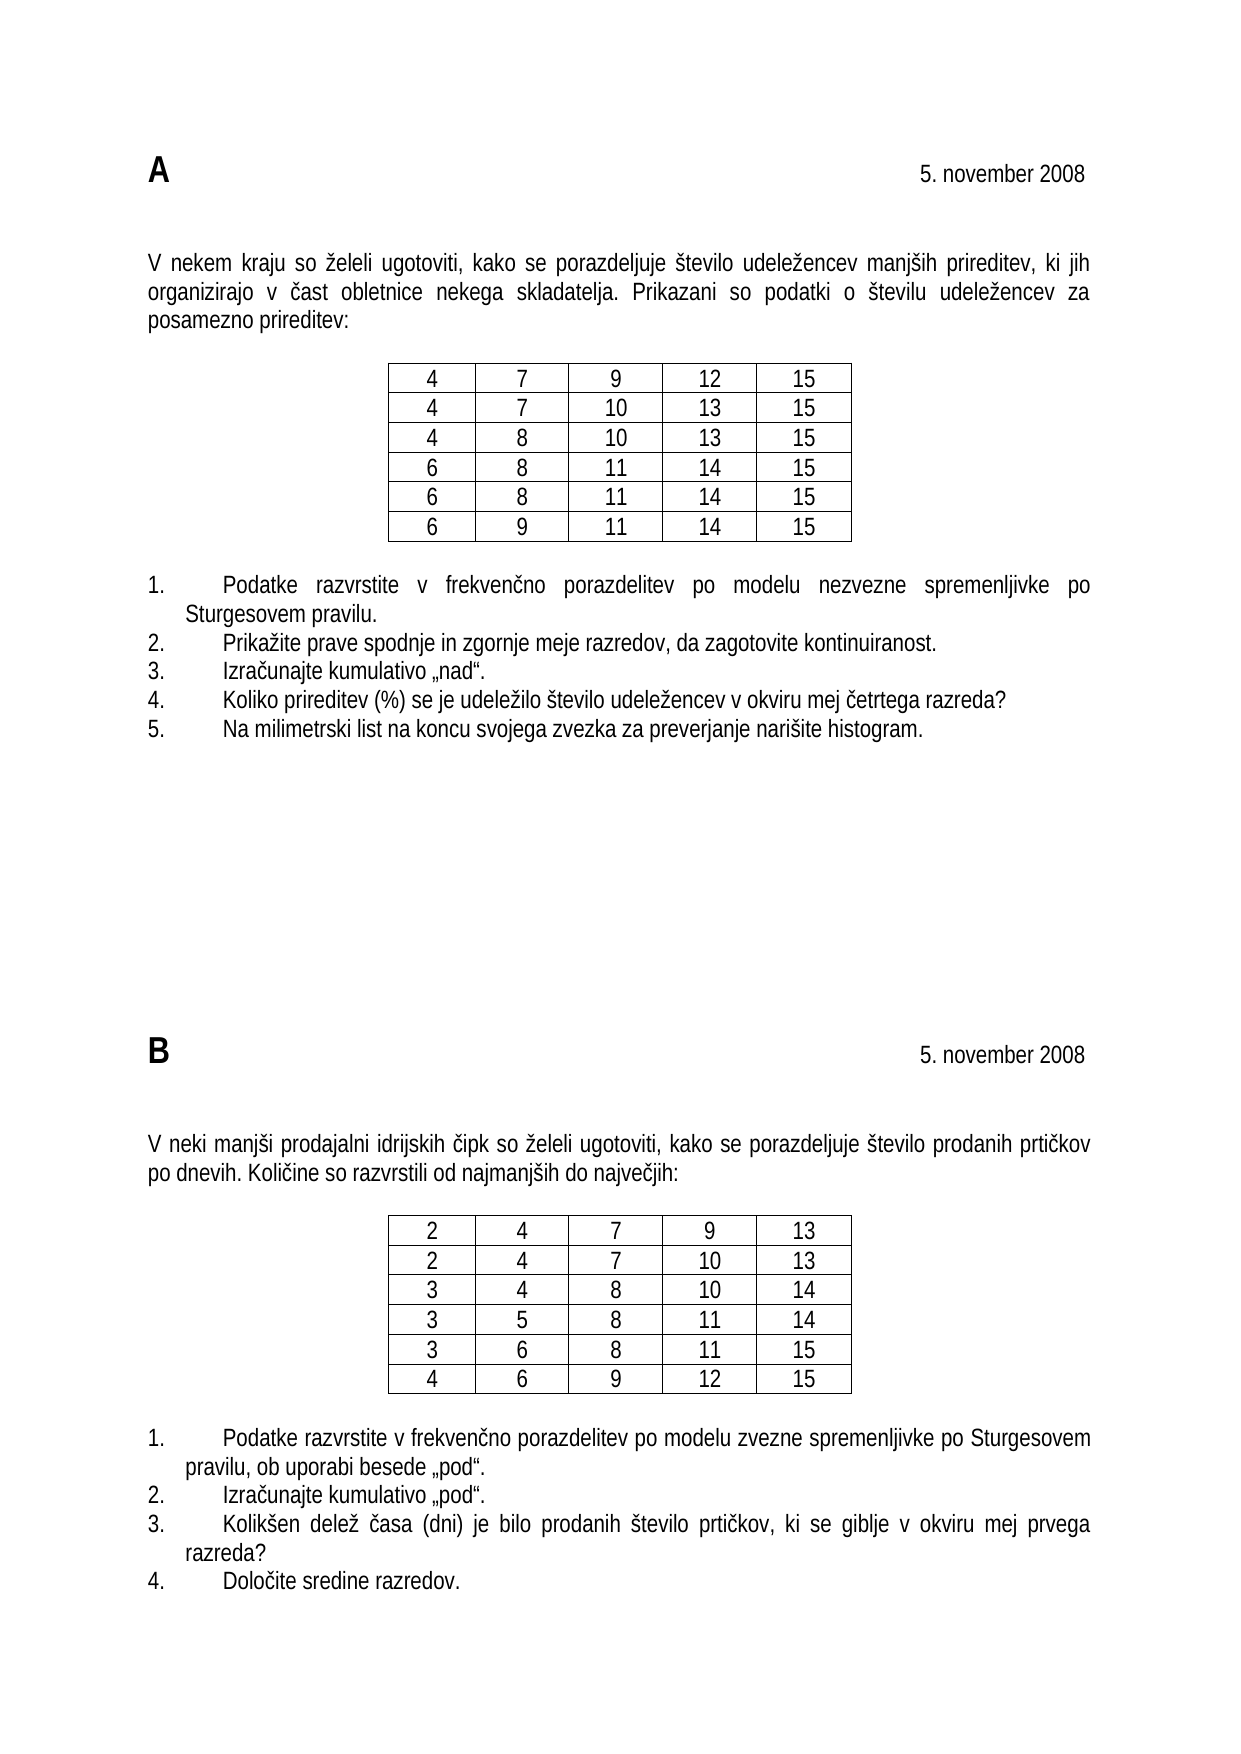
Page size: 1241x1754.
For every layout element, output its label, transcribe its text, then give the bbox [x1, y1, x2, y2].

table_cell 15 [757, 453, 851, 481]
table_cell 8 [476, 423, 568, 452]
table_header 2 [389, 1216, 475, 1245]
table_cell 6 [476, 1335, 568, 1363]
table_cell 3 [389, 1305, 475, 1334]
table_cell 14 [663, 482, 756, 511]
list Na milimetrski list na koncu svojega zvezka za preverjanje narišite histogram. [148, 714, 1093, 742]
table_cell 11 [569, 512, 662, 541]
table_cell 10 [569, 393, 662, 422]
table_cell 13 [757, 1246, 851, 1274]
table_cell 10 [569, 423, 662, 452]
table_cell 14 [663, 512, 756, 541]
list Izračunajte kumulativo „nad“. [148, 656, 1093, 685]
table_cell 4 [389, 393, 475, 422]
table_cell 6 [389, 512, 475, 541]
table_cell 14 [757, 1275, 851, 1304]
table_cell 4 [389, 1365, 475, 1393]
table_cell 15 [757, 482, 851, 511]
list Podatke razvrstite v frekvenčno porazdelitev po modelu zvezne spremenljivke po Sturgesovem pravilu, ob uporabi besede „pod“. [148, 1423, 1093, 1480]
table_header 13 [757, 1216, 851, 1245]
list Določite sredine razredov. [148, 1566, 1093, 1595]
table_cell 14 [663, 453, 756, 481]
table_header 12 [663, 364, 756, 392]
table_header 4 [389, 364, 475, 392]
table_cell 8 [476, 482, 568, 511]
table_cell 11 [663, 1335, 756, 1363]
text B 5. november 2008 [148, 1029, 1093, 1072]
table_header 9 [569, 364, 662, 392]
table_cell 13 [663, 393, 756, 422]
table_cell 13 [663, 423, 756, 452]
table_header 7 [476, 364, 568, 392]
table_cell 10 [663, 1246, 756, 1274]
table_cell 7 [569, 1246, 662, 1274]
list Podatke razvrstite v frekvenčno porazdelitev po modelu nezvezne spremenljivke po Sturgesovem pravilu. [148, 570, 1093, 628]
table_cell 11 [569, 482, 662, 511]
table_cell 15 [757, 423, 851, 452]
table_cell 11 [663, 1305, 756, 1334]
table_cell 8 [569, 1335, 662, 1363]
table_cell 8 [476, 453, 568, 481]
table_cell 6 [389, 482, 475, 511]
table_cell 8 [569, 1305, 662, 1334]
table_cell 3 [389, 1335, 475, 1363]
table_cell 6 [389, 453, 475, 481]
table_cell 15 [757, 1335, 851, 1363]
table_cell 4 [389, 423, 475, 452]
table_cell 2 [389, 1246, 475, 1274]
table_cell 11 [569, 453, 662, 481]
table_header 15 [757, 364, 851, 392]
table_cell 10 [663, 1275, 756, 1304]
table_cell 4 [476, 1246, 568, 1274]
table_cell 3 [389, 1275, 475, 1304]
table_cell 9 [569, 1365, 662, 1393]
table_cell 15 [757, 512, 851, 541]
list Izračunajte kumulativo „pod“. [148, 1480, 1093, 1509]
table_cell 15 [757, 393, 851, 422]
text V nekem kraju so želeli ugotoviti, kako se porazdeljuje število udeležencev manjših prireditev, ki jih organizirajo v čast obletnice nekega skladatelja. Prikazani so podatki o številu udeležencev za posamezno prireditev: [148, 248, 1093, 334]
text V neki manjši prodajalni idrijskih čipk so želeli ugotoviti, kako se porazdeljuje število prodanih prtičkov po dnevih. Količine so razvrstili od najmanjših do največjih: [148, 1129, 1093, 1186]
table_cell 12 [663, 1365, 756, 1393]
table_cell 9 [476, 512, 568, 541]
table_header 4 [476, 1216, 568, 1245]
list Kolikšen delež časa (dni) je bilo prodanih število prtičkov, ki se giblje v okviru mej prvega razreda? [148, 1509, 1093, 1566]
table_cell 6 [476, 1365, 568, 1393]
table_cell 8 [569, 1275, 662, 1304]
text A 5. november 2008 [148, 148, 1093, 191]
table_cell 14 [757, 1305, 851, 1334]
list Koliko prireditev (%) se je udeležilo število udeležencev v okviru mej četrtega razreda? [148, 685, 1093, 714]
table_cell 4 [476, 1275, 568, 1304]
table_header 7 [569, 1216, 662, 1245]
table_cell 5 [476, 1305, 568, 1334]
list Prikažite prave spodnje in zgornje meje razredov, da zagotovite kontinuiranost. [148, 628, 1093, 656]
table_cell 7 [476, 393, 568, 422]
table_cell 15 [757, 1365, 851, 1393]
table_header 9 [663, 1216, 756, 1245]
